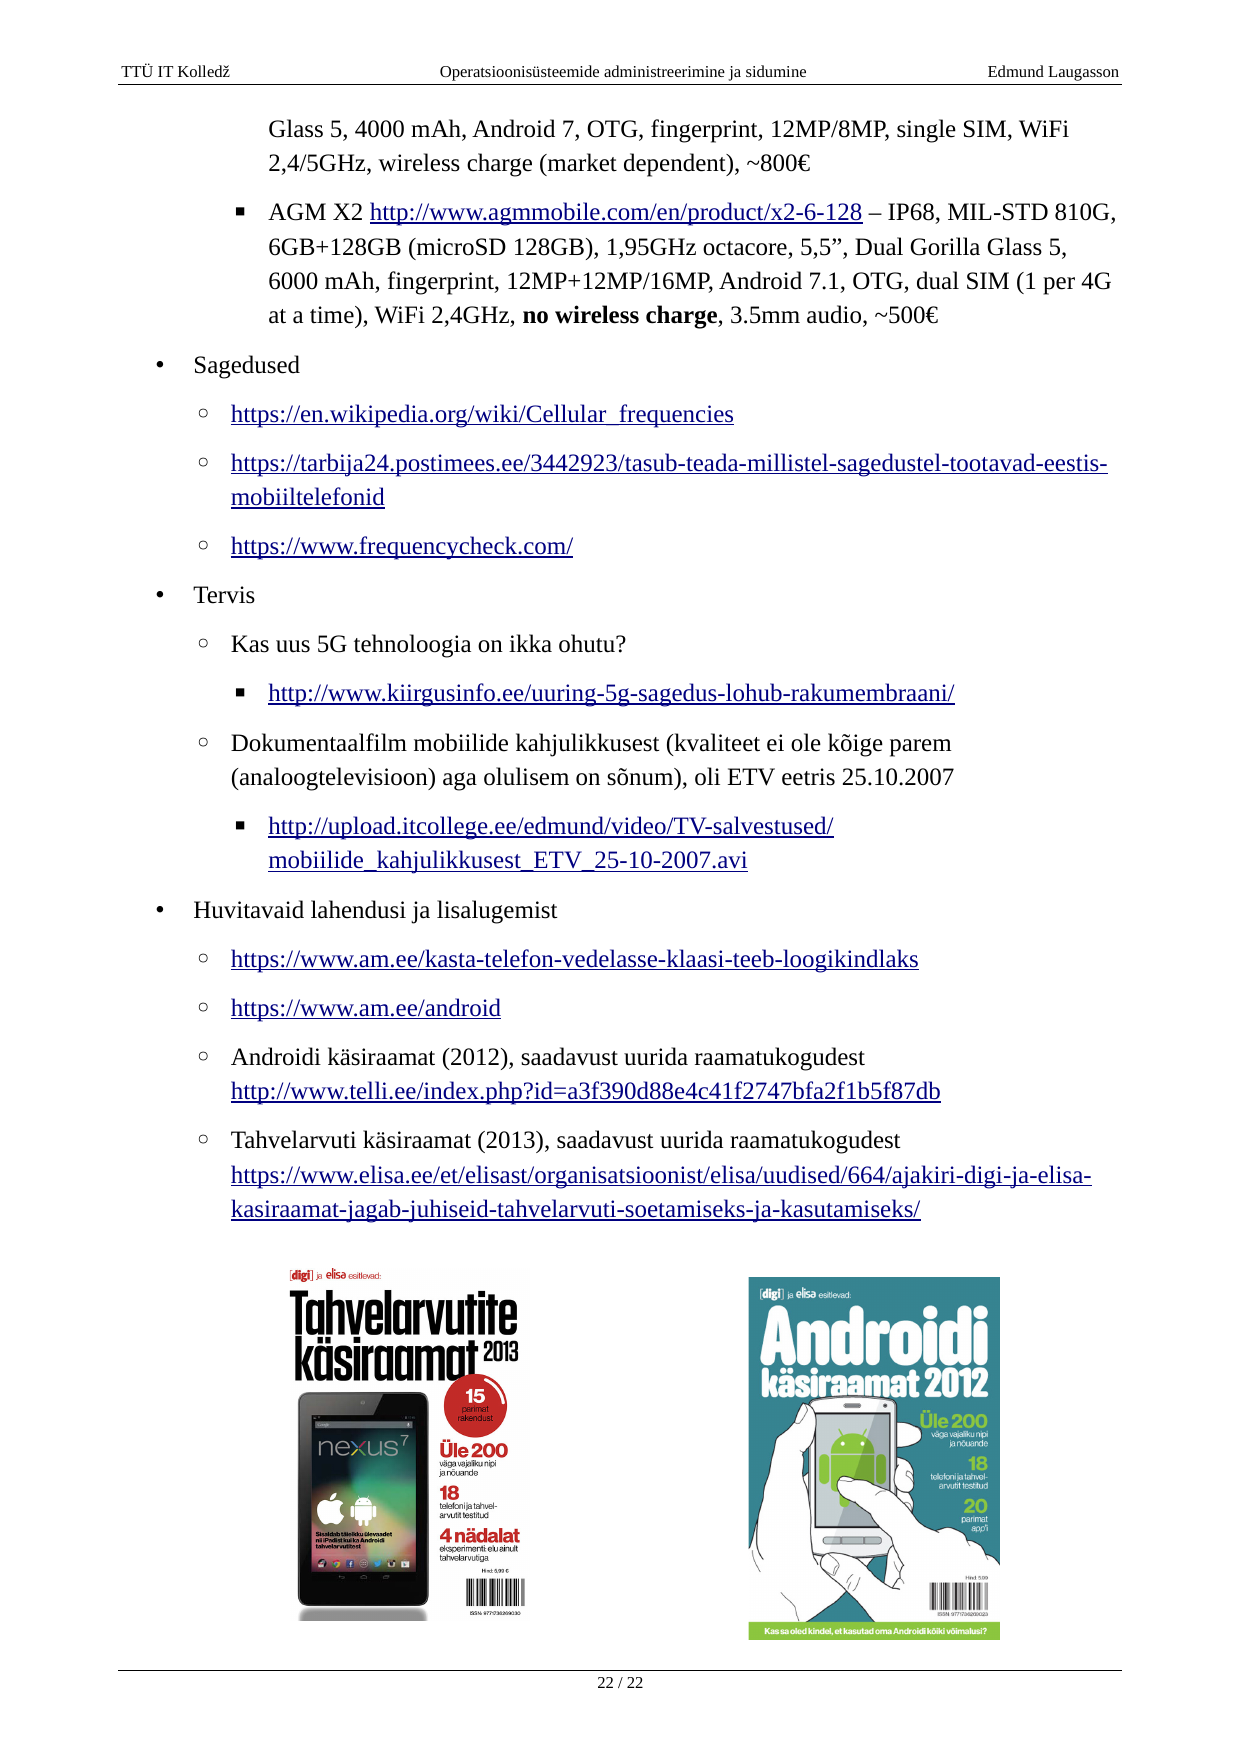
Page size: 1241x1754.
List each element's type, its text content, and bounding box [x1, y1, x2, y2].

list http://www.kiirgusinfo.ee/uuring-5g-sagedus-lohub-rakumembraani/ [231, 678, 1122, 707]
list Glass 5, 4000 mAh, Android 7, OTG, fingerprint, 12MP/8MP, single SIM, WiFi 2,4/5GHz, wireless charge (market dependent), ~800€ [231, 114, 1122, 177]
list https://www.am.ee/kasta-telefon-vedelasse-klaasi-teeb-loogikindlaks [193, 944, 1122, 972]
list https://www.am.ee/android [193, 993, 1122, 1022]
list Tervis [156, 580, 1122, 609]
picture [748, 1277, 1000, 1640]
list Sagedused [156, 350, 1122, 378]
list https://www.frequencycheck.com/ [193, 531, 1122, 560]
list AGM X2 http://www.agmmobile.com/en/product/x2-6-128 – IP68, MIL-STD 810G, 6GB+128GB (microSD 128GB), 1,95GHz octacore, 5,5”, Dual Gorilla Glass 5, 6000 mAh, fingerprint, 12MP+12MP/16MP, Android 7.1, OTG, dual SIM (1 per 4G at a time), WiFi 2,4GHz, no wireless charge, 3.5mm audio, ~500€ [231, 197, 1122, 329]
list Dokumentaalfilm mobiilide kahjulikkusest (kvaliteet ei ole kõige parem (analoogtelevisioon) aga olulisem on sõnum), oli ETV eetris 25.10.2007 [193, 728, 1122, 791]
list http://upload.itcollege.ee/edmund/video/TV-salvestused/mobiilide_kahjulikkusest_ETV_25-10-2007.avi [231, 811, 1122, 874]
list https://en.wikipedia.org/wiki/Cellular_frequencies [193, 399, 1122, 427]
picture [289, 1268, 530, 1621]
list Kas uus 5G tehnoloogia on ikka ohutu? [193, 629, 1122, 658]
list Tahvelarvuti käsiraamat (2013), saadavust uurida raamatukogudest https://www.elisa.ee/et/elisast/organisatsioonist/elisa/uudised/664/ajakiri-digi-ja-elisa-kasiraamat-jagab-juhiseid-tahvelarvuti-soetamiseks-ja-kasutamiseks/ [193, 1125, 1122, 1223]
list Androidi käsiraamat (2012), saadavust uurida raamatukogudest http://www.telli.ee/index.php?id=a3f390d88e4c41f2747bfa2f1b5f87db [193, 1042, 1122, 1105]
list https://tarbija24.postimees.ee/3442923/tasub-teada-millistel-sagedustel-tootavad-eestis-mobiiltelefonid [193, 448, 1122, 511]
list Huvitavaid lahendusi ja lisalugemist [156, 895, 1122, 923]
